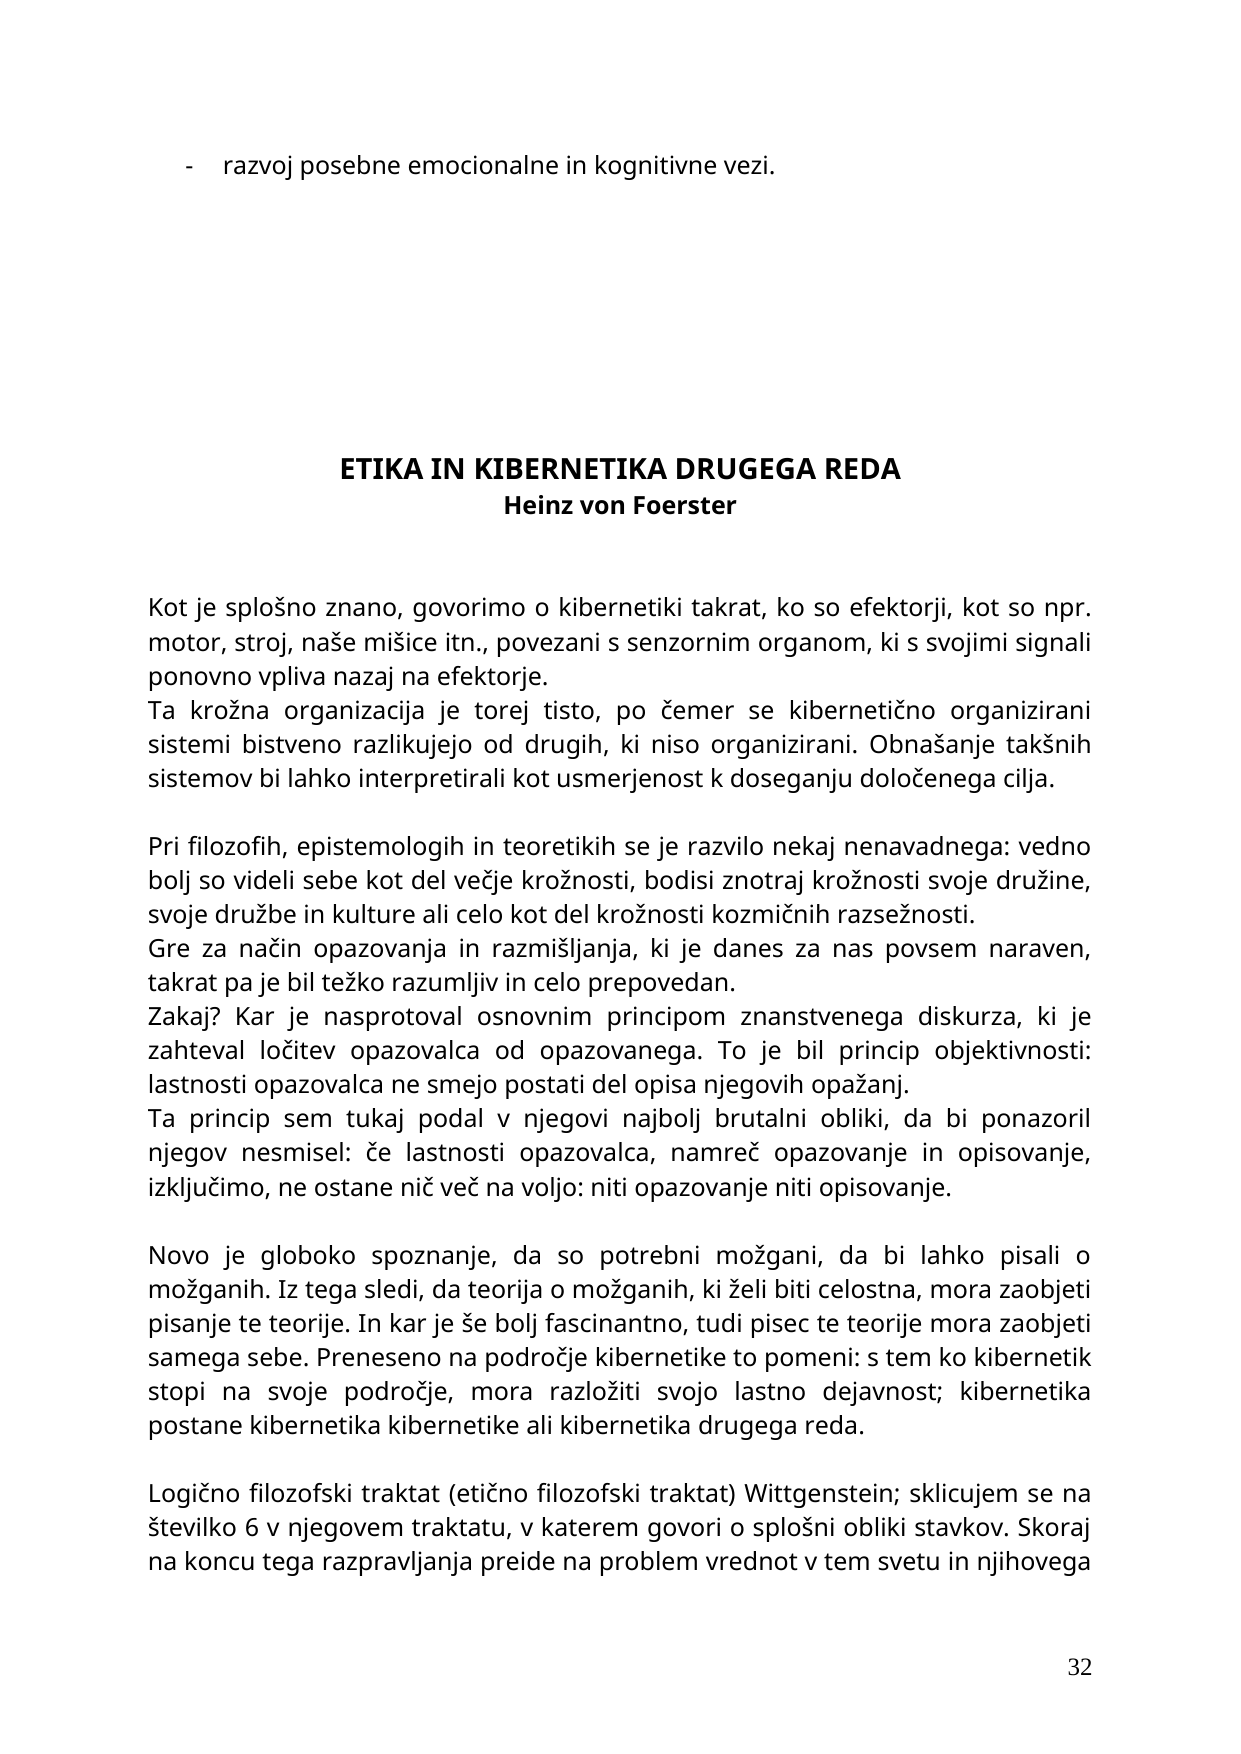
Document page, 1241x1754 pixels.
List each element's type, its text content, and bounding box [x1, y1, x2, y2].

text Kot je splošno znano, govorimo o kibernetiki takrat, ko so efektorji, kot so npr. motor, stroj, naše mišice itn., povezani s senzornim organom, ki s svojimi signali ponovno vpliva nazaj na efektorje. [148, 590, 1093, 692]
text Ta krožna organizacija je torej tisto, po čemer se kibernetično organizirani sistemi bistveno razlikujejo od drugih, ki niso organizirani. Obnašanje takšnih sistemov bi lahko interpretirali kot usmerjenost k doseganju določenega cilja. [148, 692, 1093, 794]
text Zakaj? Kar je nasprotoval osnovnim principom znanstvenega diskurza, ki je zahteval ločitev opazovalca od opazovanega. To je bil princip objektivnosti: lastnosti opazovalca ne smejo postati del opisa njegovih opažanj. [148, 999, 1093, 1101]
text Heinz von Foerster [148, 488, 1093, 522]
text Logično filozofski traktat (etično filozofski traktat) Wittgenstein; sklicujem se na številko 6 v njegovem traktatu, v katerem govori o splošni obliki stavkov. Skoraj na koncu tega razpravljanja preide na problem vrednot v tem svetu in njihovega [148, 1476, 1093, 1578]
list razvoj posebne emocionalne in kognitivne vezi. [185, 148, 1093, 182]
text ETIKA IN KIBERNETIKA DRUGEGA REDA [148, 448, 1093, 488]
text Gre za način opazovanja in razmišljanja, ki je danes za nas povsem naraven, takrat pa je bil težko razumljiv in celo prepovedan. [148, 931, 1093, 999]
text Pri filozofih, epistemologih in teoretikih se je razvilo nekaj nenavadnega: vedno bolj so videli sebe kot del večje krožnosti, bodisi znotraj krožnosti svoje družine, svoje družbe in kulture ali celo kot del krožnosti kozmičnih razsežnosti. [148, 828, 1093, 931]
text Novo je globoko spoznanje, da so potrebni možgani, da bi lahko pisali o možganih. Iz tega sledi, da teorija o možganih, ki želi biti celostna, mora zaobjeti pisanje te teorije. In kar je še bolj fascinantno, tudi pisec te teorije mora zaobjeti samega sebe. Preneseno na področje kibernetike to pomeni: s tem ko kibernetik stopi na svoje področje, mora razložiti svojo lastno dejavnost; kibernetika postane kibernetika kibernetike ali kibernetika drugega reda. [148, 1237, 1093, 1442]
text Ta princip sem tukaj podal v njegovi najbolj brutalni obliki, da bi ponazoril njegov nesmisel: če lastnosti opazovalca, namreč opazovanje in opisovanje, izključimo, ne ostane nič več na voljo: niti opazovanje niti opisovanje. [148, 1101, 1093, 1203]
